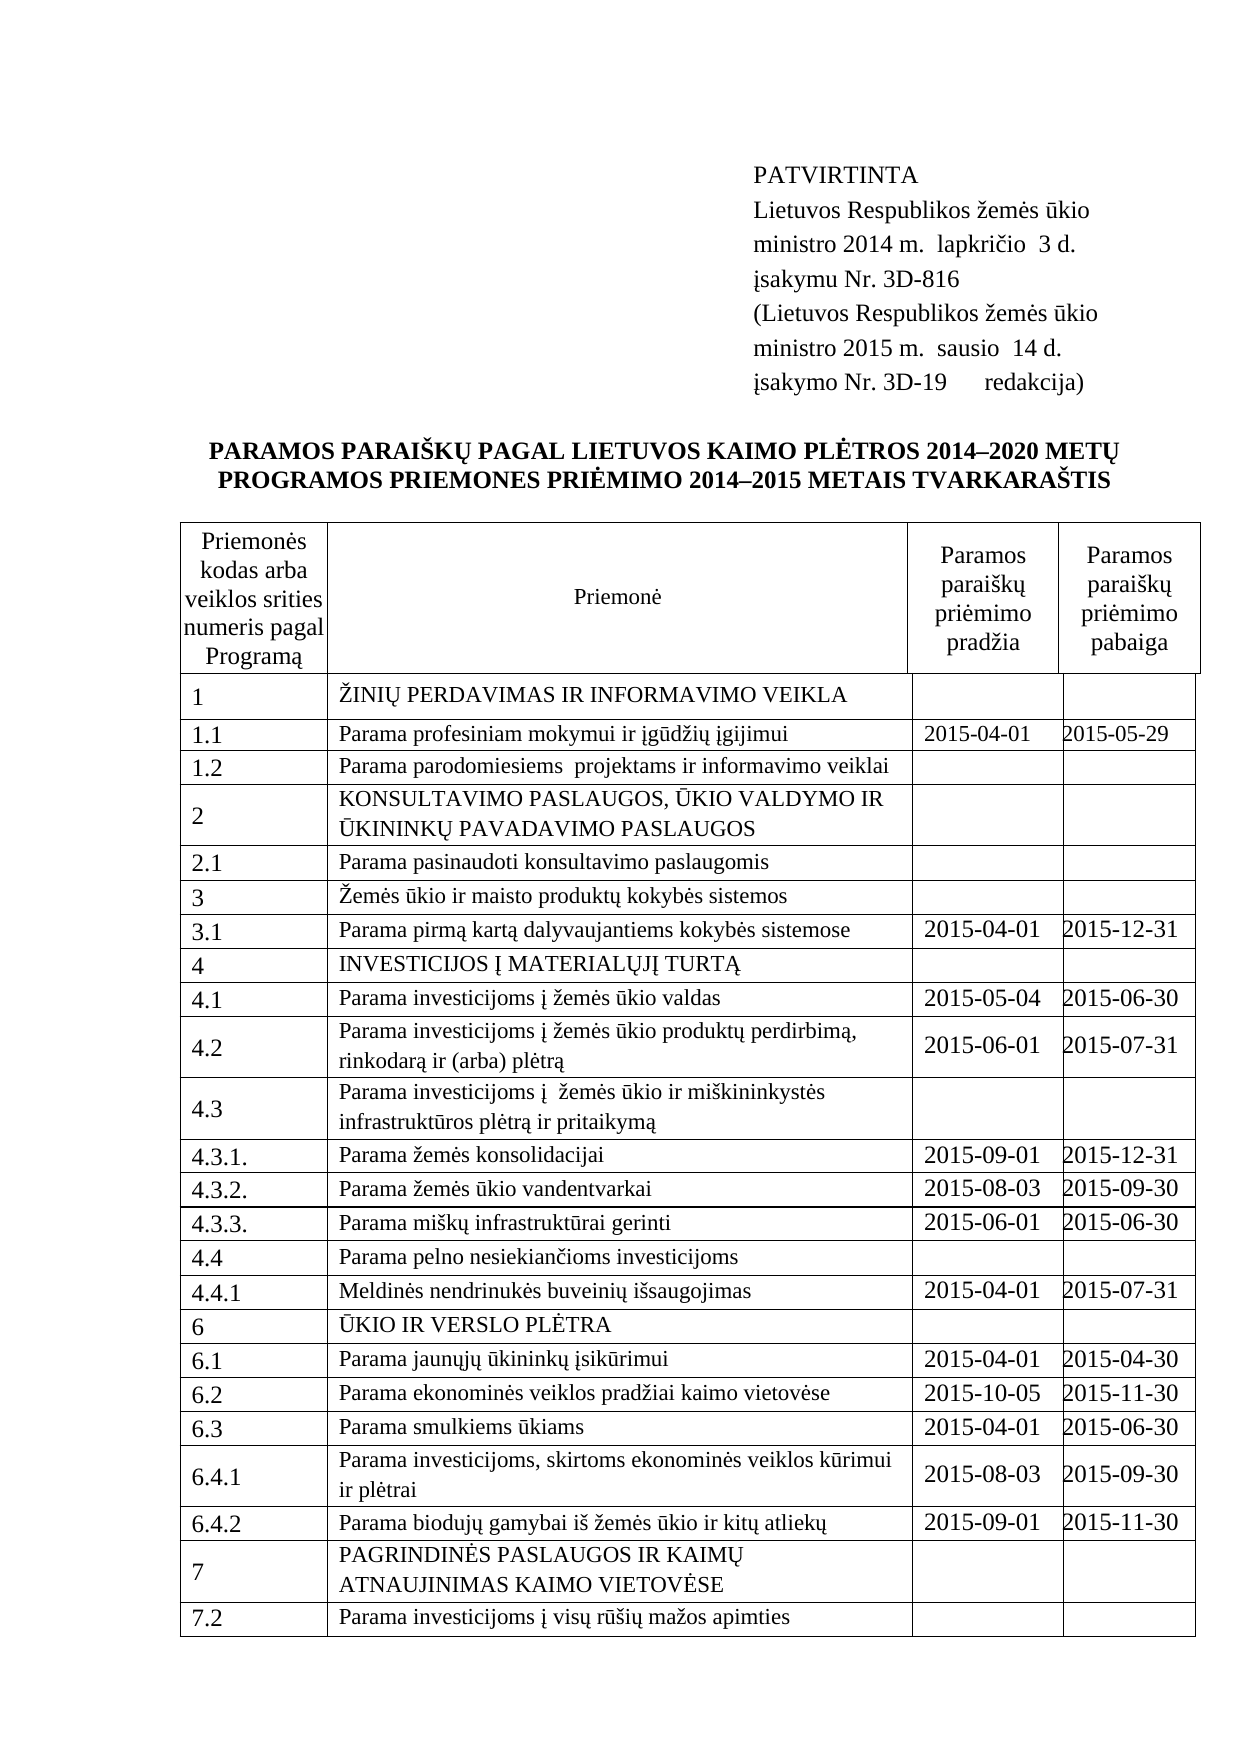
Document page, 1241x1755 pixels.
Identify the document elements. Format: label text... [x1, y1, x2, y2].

table_cell Parama parodomiesiems projektams ir informavimo veiklai [328, 751, 912, 784]
table_cell 2015-09-30 [1064, 1173, 1195, 1206]
table_cell 2015-12-31 [1064, 1140, 1195, 1172]
table_cell Parama pelno nesiekiančioms investicijoms [328, 1241, 912, 1274]
table_cell 2015-04-01 [913, 1276, 1063, 1308]
table_cell 4.1 [181, 983, 327, 1016]
table_cell [1196, 1602, 1200, 1636]
table_cell KONSULTAVIMO PASLAUGOS, ŪKIO VALDYMO IR ŪKININKŲ PAVADAVIMO PASLAUGOS [328, 785, 912, 845]
table_cell 2015-04-30 [1064, 1344, 1195, 1377]
table_cell 4.3 [181, 1078, 327, 1139]
table_header Priemonės kodas arba veiklos srities numeris pagal Programą [181, 523, 327, 673]
table_cell Žemės ūkio ir maisto produktų kokybės sistemos [328, 881, 912, 913]
table_cell 2015-04-01 [913, 1344, 1063, 1377]
table_cell 2015-06-30 [1064, 1412, 1195, 1445]
table_cell [1064, 751, 1195, 784]
table_cell 2015-04-01 [913, 720, 1063, 750]
table_cell [1064, 1310, 1195, 1343]
table_cell Parama miškų infrastruktūrai gerinti [328, 1208, 912, 1240]
table_cell 6.2 [181, 1378, 327, 1411]
table_cell [913, 751, 1063, 784]
table_cell [913, 1078, 1063, 1139]
table_cell [1196, 880, 1200, 913]
table_cell [1196, 1275, 1200, 1308]
table_cell [1196, 845, 1200, 879]
table_cell Parama investicijoms į žemės ūkio valdas [328, 983, 912, 1016]
table_cell Parama smulkiems ūkiams [328, 1412, 912, 1445]
table_cell 2015-09-30 [1064, 1446, 1195, 1506]
table_cell Parama pirmą kartą dalyvaujantiems kokybės sistemose [328, 915, 912, 948]
table_cell [1196, 674, 1200, 719]
table_cell [1196, 719, 1200, 750]
table_cell Parama biodujų gamybai iš žemės ūkio ir kitų atliekų [328, 1507, 912, 1540]
table_cell Parama investicijoms, skirtoms ekonominės veiklos kūrimui ir plėtrai [328, 1446, 912, 1506]
table_cell 2015-04-01 [913, 1412, 1063, 1445]
table_cell [1196, 1240, 1200, 1274]
table_cell 4.3.2. [181, 1173, 327, 1206]
table_cell 7 [181, 1541, 327, 1602]
table_cell [1064, 949, 1195, 982]
table_cell 4.4.1 [181, 1276, 327, 1308]
table_header Paramos paraiškų priėmimo pradžia [908, 523, 1058, 673]
table_cell [913, 881, 1063, 913]
table_cell 2015-08-03 [913, 1173, 1063, 1206]
text ParaMOS PARAIŠkų pagal LIETUVOS Kaimo plėtros 2014–2020 metų PROGRAMOS priemones PRIĖMIMO 2014–2015 metais TVARKARAŠTIS [177, 436, 1152, 493]
table_cell 2015-07-31 [1064, 1017, 1195, 1077]
table_cell [913, 846, 1063, 879]
table_cell [1196, 1016, 1200, 1077]
table_cell 6 [181, 1310, 327, 1343]
table_cell Parama pasinaudoti konsultavimo paslaugomis [328, 846, 912, 879]
table_cell 6.4.1 [181, 1446, 327, 1506]
table_cell 6.1 [181, 1344, 327, 1377]
table_cell 2.1 [181, 846, 327, 879]
table_cell Parama profesiniam mokymui ir įgūdžių įgijimui [328, 720, 912, 750]
table_cell Meldinės nendrinukės buveinių išsaugojimas [328, 1276, 912, 1308]
table_cell [1196, 914, 1200, 948]
table_cell [913, 1310, 1063, 1343]
table_cell [1196, 1343, 1200, 1377]
table_cell 2015-05-29 [1064, 720, 1195, 750]
table_cell [913, 1541, 1063, 1602]
table_cell [1196, 1206, 1200, 1240]
table_cell 6.3 [181, 1412, 327, 1445]
table_cell [1196, 1540, 1200, 1602]
table_cell [1196, 982, 1200, 1016]
table_cell 2015-06-30 [1064, 1208, 1195, 1240]
table_cell 1 [181, 674, 327, 719]
text Lietuvos Respublikos žemės ūkio ministro 2014 m. lapkričio 3 d. įsakymu Nr. 3D-816 [753, 195, 1152, 292]
table_cell 2 [181, 785, 327, 845]
table_cell 2015-04-01 [913, 915, 1063, 948]
table_cell Parama jaunųjų ūkininkų įsikūrimui [328, 1344, 912, 1377]
table_cell [1064, 1078, 1195, 1139]
table_cell 4.2 [181, 1017, 327, 1077]
table_cell [1196, 1139, 1200, 1172]
table_cell [913, 674, 1063, 719]
table_cell Parama žemės ūkio vandentvarkai [328, 1173, 912, 1206]
table_cell [1196, 784, 1200, 845]
table_header Paramos paraiškų priėmimo pabaiga [1059, 523, 1200, 673]
table_cell 4.3.1. [181, 1140, 327, 1172]
text (Lietuvos Respublikos žemės ūkio ministro 2015 m. sausio 14 d. įsakymo Nr. 3D-19 redakcija) [753, 298, 1152, 396]
table_cell 2015-07-31 [1064, 1276, 1195, 1308]
table_cell 2015-06-01 [913, 1017, 1063, 1077]
table_cell [1064, 1603, 1195, 1636]
table_cell [1064, 674, 1195, 719]
table_cell Parama investicijoms į žemės ūkio produktų perdirbimą, rinkodarą ir (arba) plėtrą [328, 1017, 912, 1077]
table_cell [1196, 1377, 1200, 1411]
table_cell [1064, 785, 1195, 845]
table_cell [913, 1241, 1063, 1274]
table_cell PAGRINDINĖS PASLAUGOS IR KAIMŲ ATNAUJINIMAS KAIMO VIETOVĖSE [328, 1541, 912, 1602]
table_cell 2015-12-31 [1064, 915, 1195, 948]
table_cell 1.1 [181, 720, 327, 750]
table_cell [1196, 1445, 1200, 1506]
table_header Priemonė [328, 523, 907, 673]
table_cell [1064, 881, 1195, 913]
table_cell [913, 1603, 1063, 1636]
table_cell 1.2 [181, 751, 327, 784]
table_cell [913, 785, 1063, 845]
table_cell 3 [181, 881, 327, 913]
table_cell 2015-06-01 [913, 1208, 1063, 1240]
table_cell [1196, 1172, 1200, 1206]
table_cell [1064, 1241, 1195, 1274]
table_cell ŪKIO IR VERSLO PLĖTRA [328, 1310, 912, 1343]
table_cell [1196, 1411, 1200, 1445]
table_cell 2015-08-03 [913, 1446, 1063, 1506]
table_cell 4.3.3. [181, 1208, 327, 1240]
table_cell [1064, 846, 1195, 879]
table_cell [1064, 1541, 1195, 1602]
table_cell Parama investicijoms į žemės ūkio ir miškininkystės infrastruktūros plėtrą ir pritaikymą [328, 1078, 912, 1139]
table_cell 2015-09-01 [913, 1507, 1063, 1540]
table_cell [1196, 1506, 1200, 1540]
table_cell 2015-10-05 [913, 1378, 1063, 1411]
table_cell ŽINIŲ PERDAVIMAS IR INFORMAVIMO VEIKLA [328, 674, 912, 719]
table_cell 2015-11-30 [1064, 1507, 1195, 1540]
table_cell 4 [181, 949, 327, 982]
table_cell 6.4.2 [181, 1507, 327, 1540]
table_cell [1196, 750, 1200, 784]
table_cell 2015-11-30 [1064, 1378, 1195, 1411]
table_cell [1196, 1309, 1200, 1343]
table_cell 2015-09-01 [913, 1140, 1063, 1172]
table_cell Parama investicijoms į visų rūšių mažos apimties [328, 1603, 912, 1636]
table_cell Parama ekonominės veiklos pradžiai kaimo vietovėse [328, 1378, 912, 1411]
table_cell Parama žemės konsolidacijai [328, 1140, 912, 1172]
table_cell 2015-06-30 [1064, 983, 1195, 1016]
table_cell 2015-05-04 [913, 983, 1063, 1016]
table_cell [913, 949, 1063, 982]
table_cell 4.4 [181, 1241, 327, 1274]
table_cell [1196, 1077, 1200, 1139]
table_cell 7.2 [181, 1603, 327, 1636]
table_cell [1196, 948, 1200, 982]
table_cell 3.1 [181, 915, 327, 948]
table_cell INVESTICIJOS Į MATERIALŲJĮ TURTĄ [328, 949, 912, 982]
text PATVIRTINTA [753, 160, 1152, 189]
